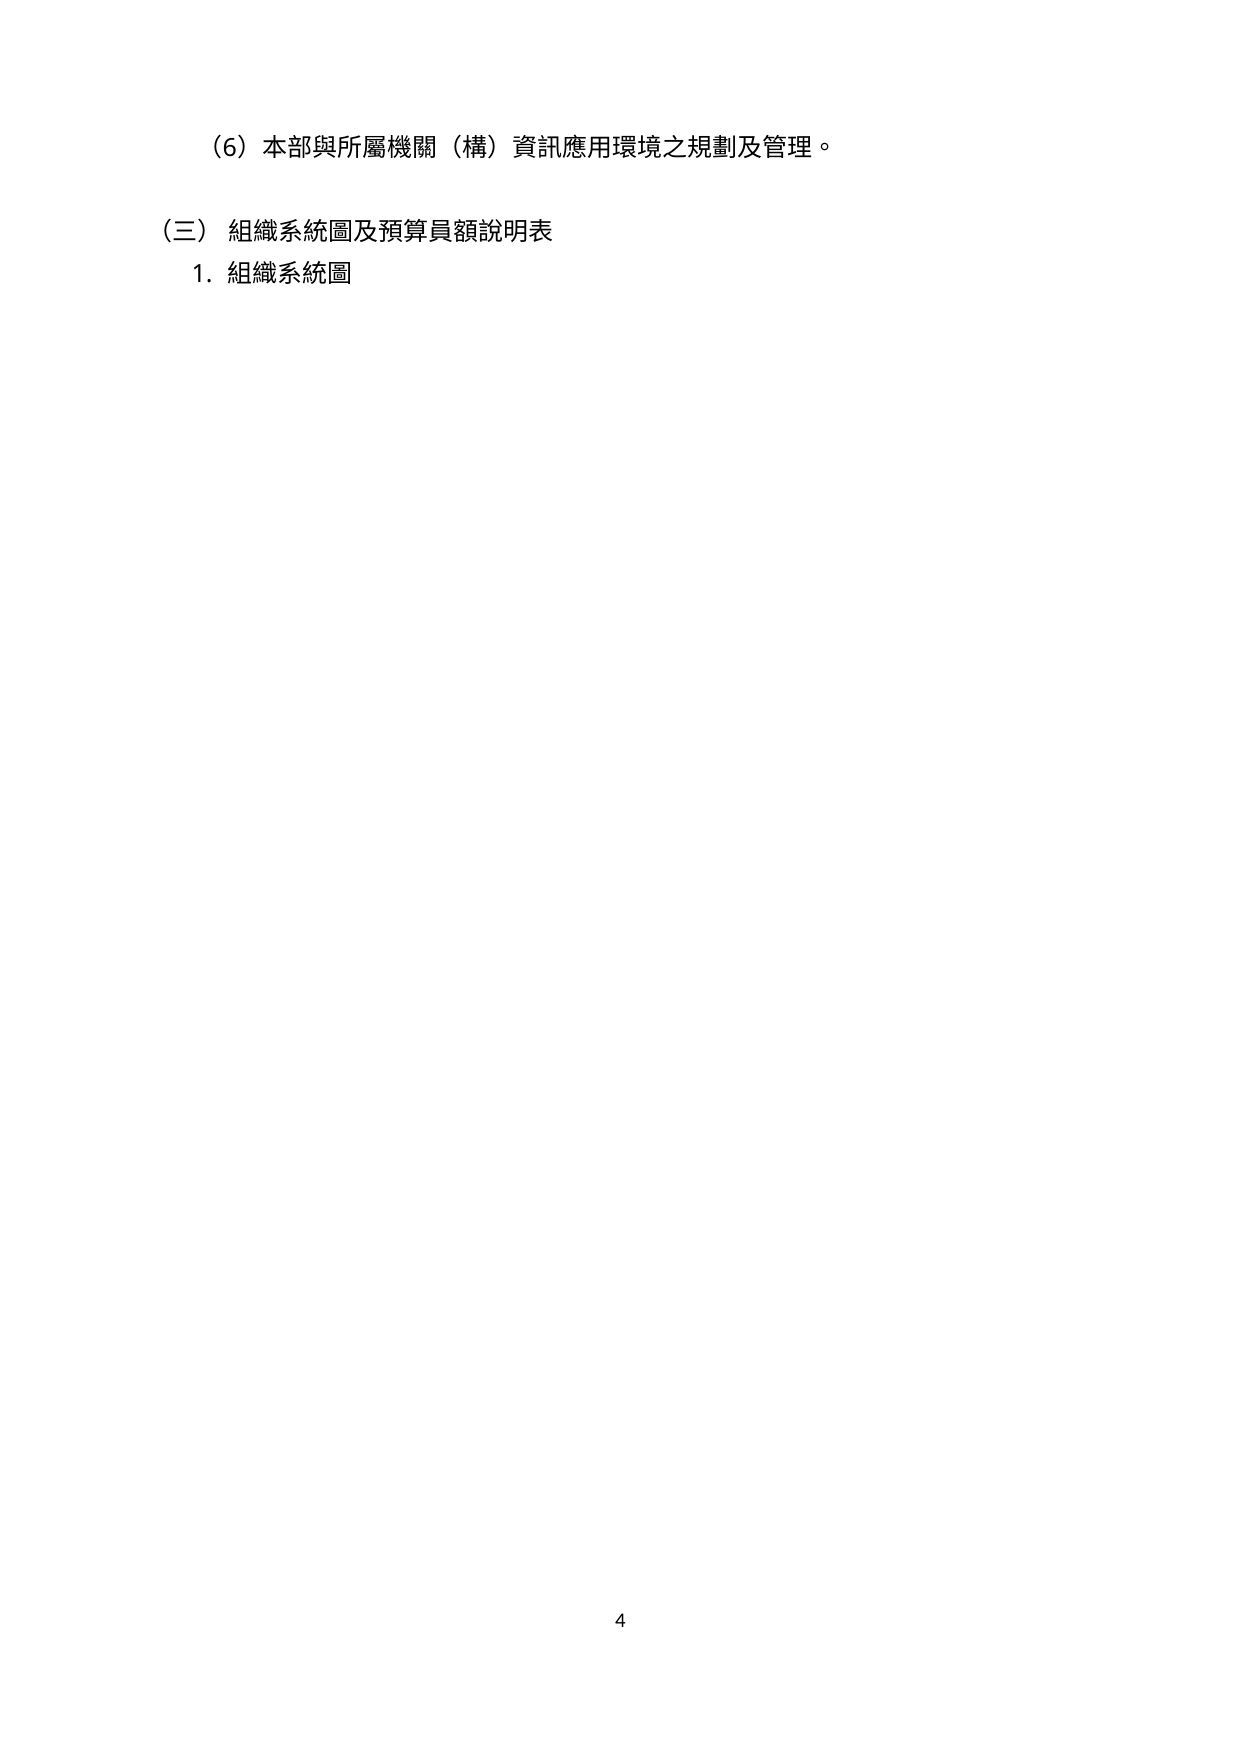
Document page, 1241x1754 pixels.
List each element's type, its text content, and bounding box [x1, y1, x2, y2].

text （6）本部與所屬機關（構）資訊應用環境之規劃及管理。 [197, 121, 1092, 165]
list 組織系統圖 [191, 249, 1092, 290]
list 組織系統圖及預算員額說明表 [148, 207, 1092, 249]
